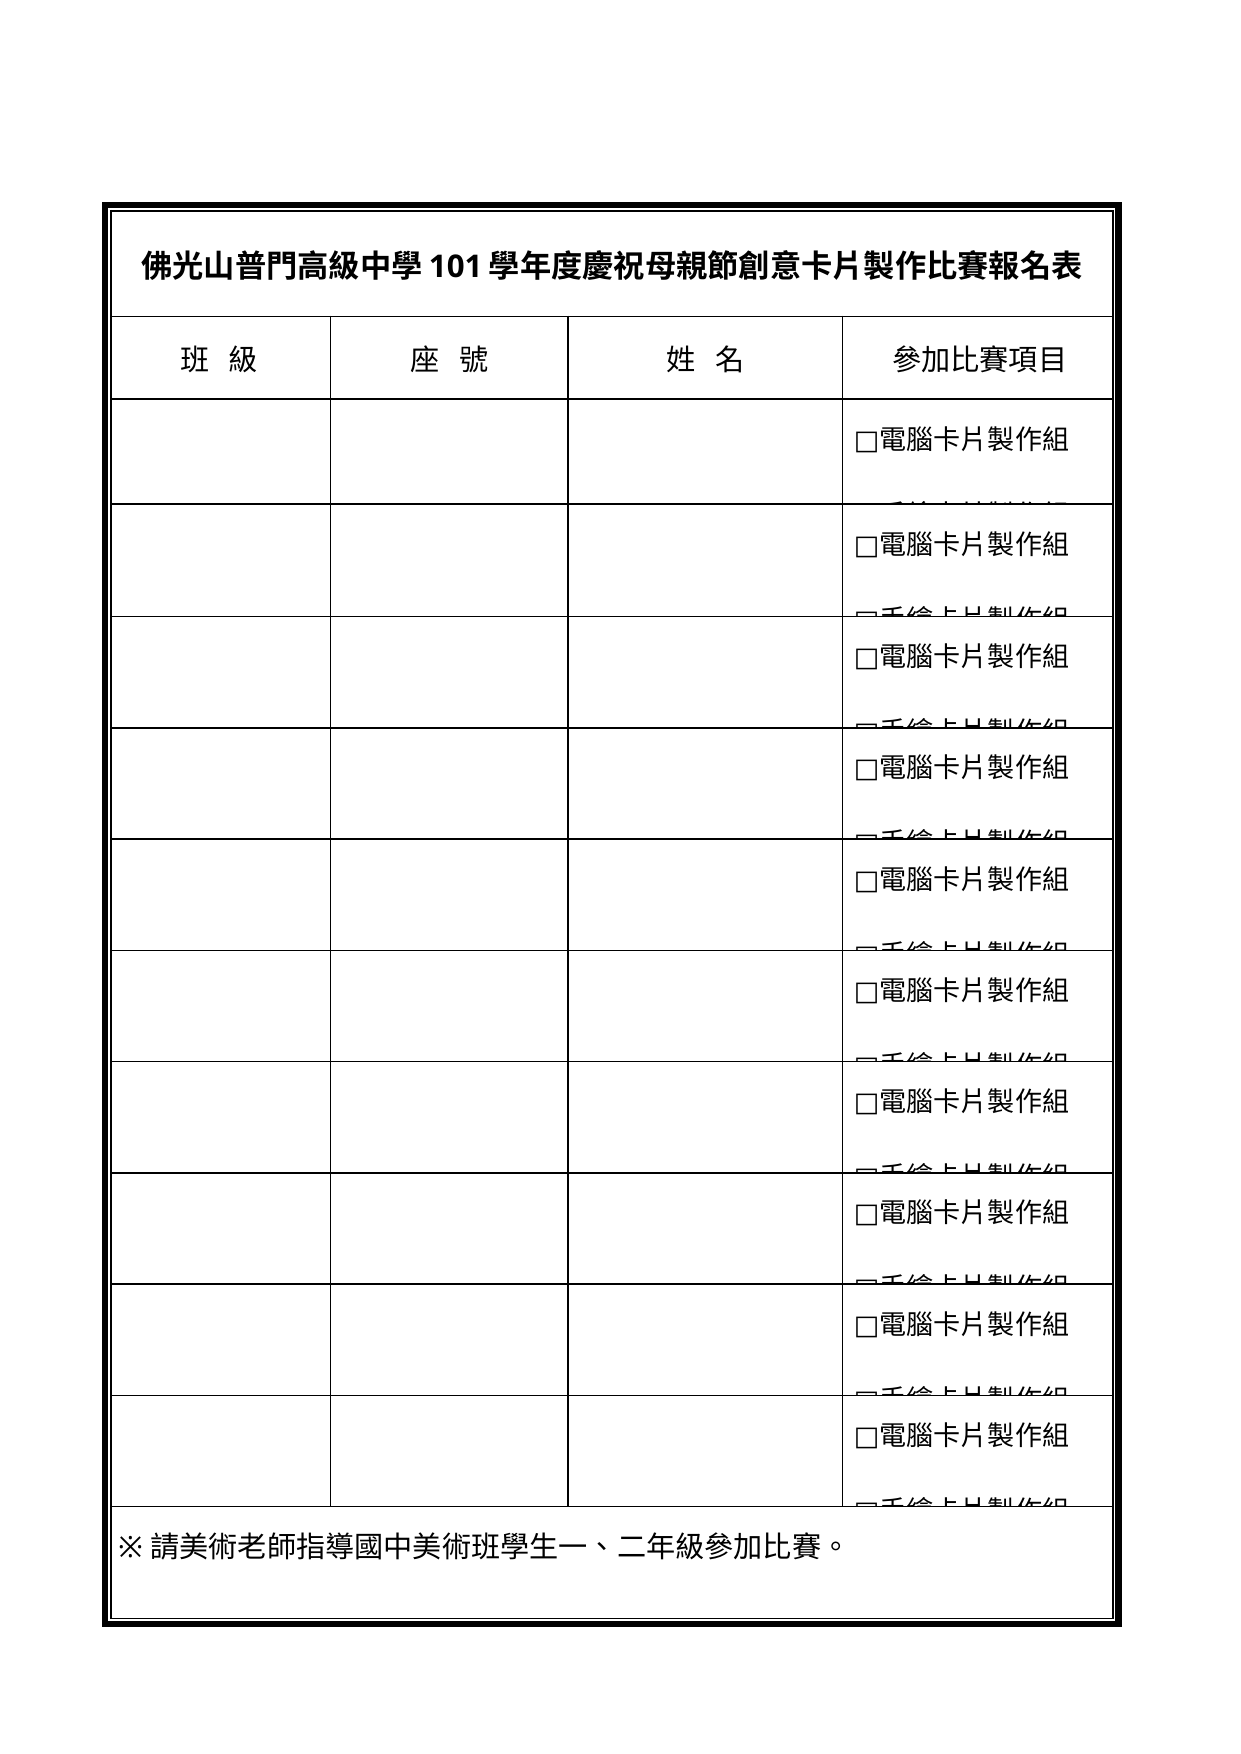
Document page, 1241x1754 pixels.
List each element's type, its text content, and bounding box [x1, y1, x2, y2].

table_cell [569, 1174, 842, 1283]
table_cell [331, 1396, 567, 1506]
table_cell 參加比賽項目 [843, 317, 1112, 398]
table_cell [112, 617, 330, 727]
table_cell [569, 951, 842, 1061]
table_cell [569, 1285, 842, 1394]
table_cell □電腦卡片製作組 □手繪卡片製作組 [843, 1062, 1112, 1172]
table_cell ※ 請美術老師指導國中美術班學生一、二年級參加比賽。 ※ 報名表於4/19(五)連同參賽作品繳回學務處。 [112, 1507, 1112, 1618]
table_cell [331, 400, 567, 503]
table_cell [331, 1062, 567, 1172]
table_cell [331, 1285, 567, 1394]
table_cell [569, 400, 842, 503]
table_cell [112, 840, 330, 949]
table_cell [569, 729, 842, 838]
table_cell [112, 729, 330, 838]
table_cell [331, 505, 567, 616]
table_cell □電腦卡片製作組 □手繪卡片製作組 [843, 1396, 1112, 1506]
table_cell □電腦卡片製作組 □手繪卡片製作組 [843, 729, 1112, 838]
table_cell [112, 1174, 330, 1283]
table_cell □電腦卡片製作組 □手繪卡片製作組 [843, 1174, 1112, 1283]
table_cell [569, 617, 842, 727]
table_cell [112, 400, 330, 503]
table_cell [112, 505, 330, 616]
table_cell [331, 617, 567, 727]
table_cell [569, 1062, 842, 1172]
table_cell [569, 1396, 842, 1506]
table_cell [112, 1062, 330, 1172]
table_cell [112, 1396, 330, 1506]
table_cell [331, 840, 567, 949]
table_cell 班 級 [112, 317, 330, 398]
table_cell □電腦卡片製作組 □手繪卡片製作組 [843, 1285, 1112, 1394]
table_cell [331, 951, 567, 1061]
table_cell □電腦卡片製作組 □手繪卡片製作組 [843, 951, 1112, 1061]
table_cell [569, 505, 842, 616]
table_cell [331, 1174, 567, 1283]
table_cell [331, 729, 567, 838]
table_cell 姓 名 [569, 317, 842, 398]
table_cell □電腦卡片製作組 □手繪卡片製作組 [843, 505, 1112, 616]
table_cell [112, 1285, 330, 1394]
table_cell □電腦卡片製作組 □手繪卡片製作組 [843, 840, 1112, 949]
table_cell 座 號 [331, 317, 567, 398]
table_header 佛光山普門高級中學101學年度慶祝母親節創意卡片製作比賽報名表 [112, 212, 1112, 316]
table_cell [112, 951, 330, 1061]
table_cell [569, 840, 842, 949]
table_cell □電腦卡片製作組 □手繪卡片製作組 [843, 400, 1112, 503]
table_cell □電腦卡片製作組 □手繪卡片製作組 [843, 617, 1112, 727]
